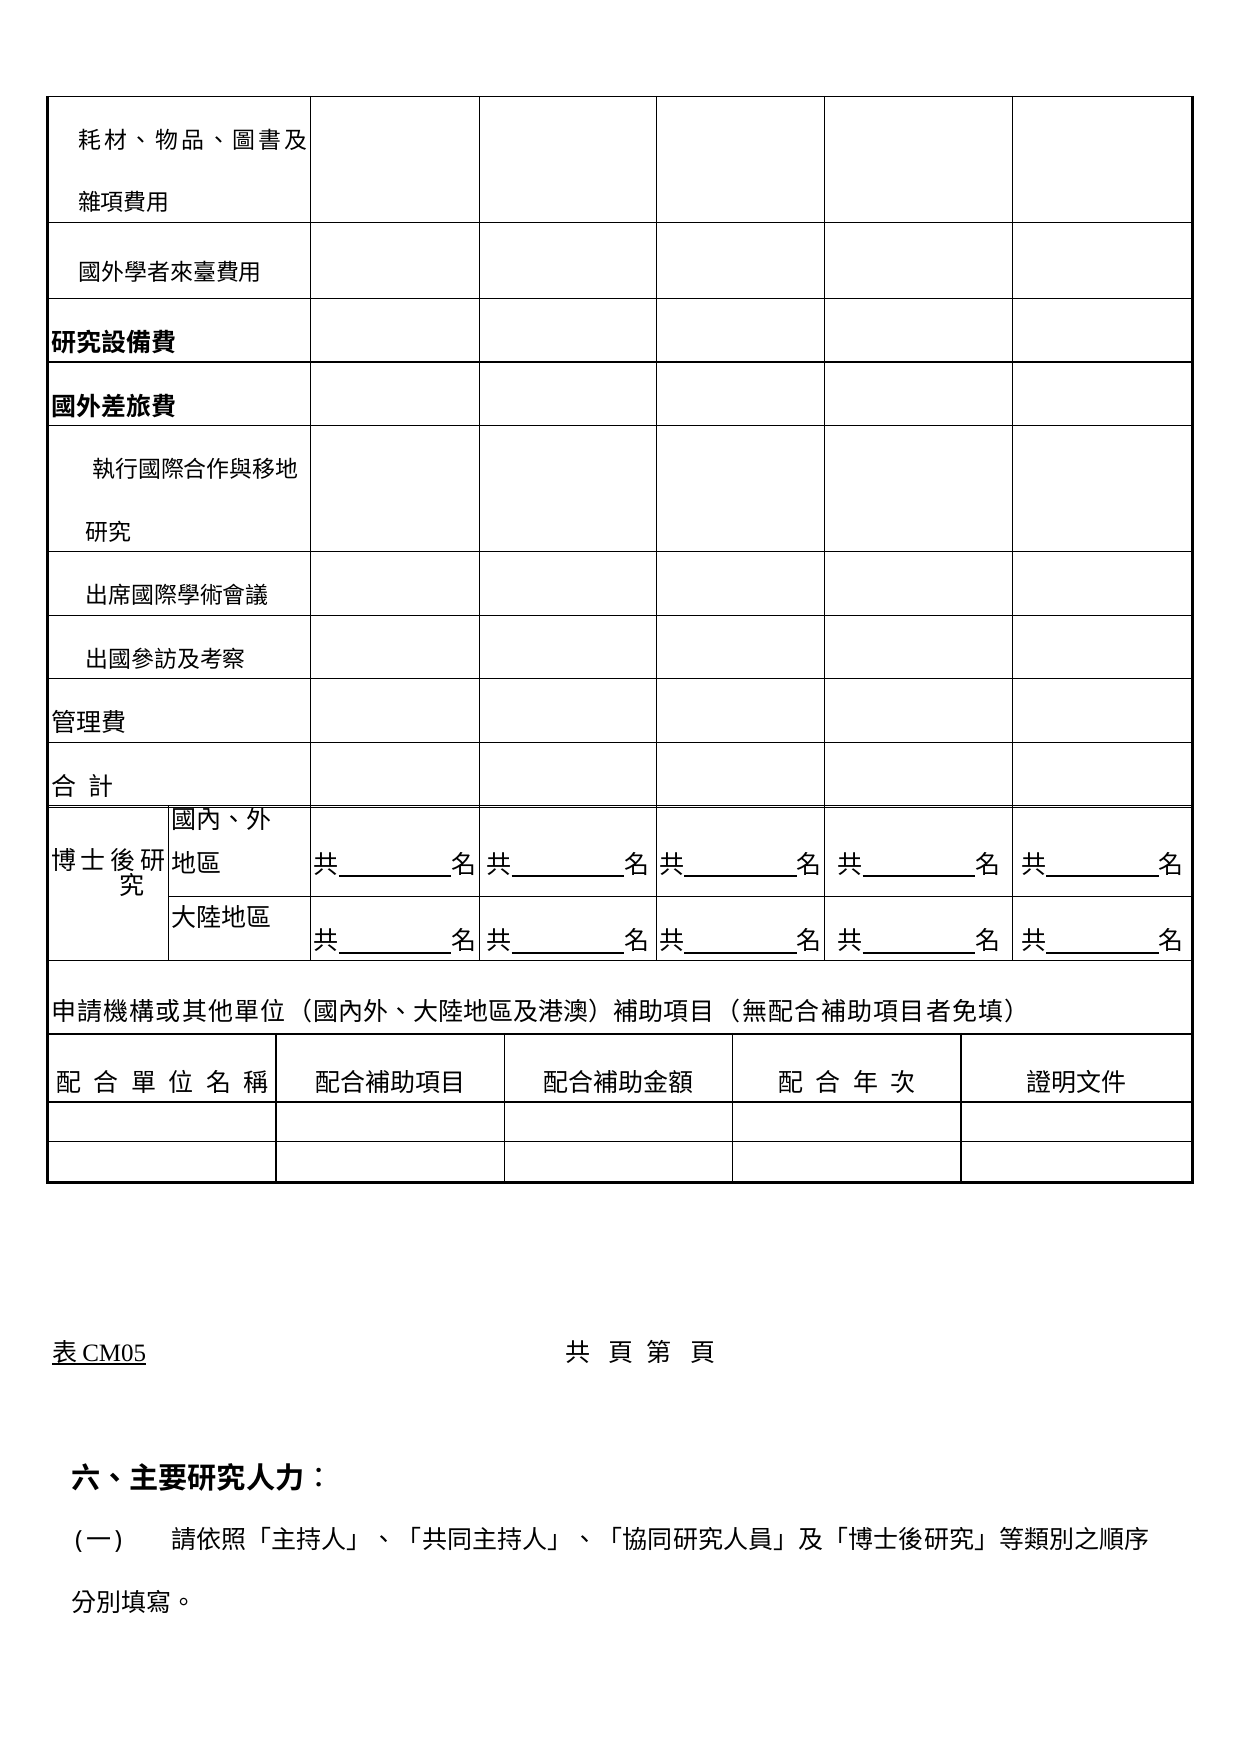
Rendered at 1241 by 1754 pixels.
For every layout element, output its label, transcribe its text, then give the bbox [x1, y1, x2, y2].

table_cell 共 名 [1013, 808, 1191, 896]
table_cell 出國參訪及考察 [49, 616, 310, 678]
table_cell [1013, 97, 1191, 222]
table_cell [49, 1142, 275, 1181]
table_cell 執行國際合作與移地研究 [49, 426, 310, 551]
table_cell [277, 1103, 504, 1141]
table_cell [480, 426, 656, 551]
table_cell [1013, 743, 1191, 805]
table_cell [657, 616, 824, 678]
table_cell [311, 743, 479, 805]
table_cell [505, 1103, 732, 1141]
table_cell 國外差旅費 [49, 363, 310, 425]
table_cell [657, 97, 824, 222]
table_cell [657, 743, 824, 805]
table_cell 共 名 [480, 808, 656, 896]
table_cell [657, 679, 824, 742]
table_cell [480, 679, 656, 742]
table_cell 共 名 [1013, 897, 1191, 960]
table_cell [277, 1142, 504, 1181]
table_cell 申請機構或其他單位（國內外、大陸地區及港澳）補助項目（無配合補助項目者免填） [49, 961, 1191, 1033]
table_cell 出席國際學術會議 [49, 552, 310, 614]
table_cell [480, 97, 656, 222]
table_cell [657, 299, 824, 361]
table_cell [1013, 552, 1191, 614]
table_cell [311, 552, 479, 614]
table_cell [825, 743, 1012, 805]
table_cell [1013, 363, 1191, 425]
table_cell [825, 223, 1012, 298]
table_cell [1013, 426, 1191, 551]
table_cell 共 名 [825, 897, 1012, 960]
table_cell [825, 97, 1012, 222]
table_cell [311, 299, 479, 361]
table_cell 證明文件 [962, 1035, 1191, 1101]
table_cell 耗材、物品、圖書及 雜項費用 [49, 97, 310, 222]
table_cell 配合補助金額 [505, 1035, 732, 1101]
table_cell [480, 223, 656, 298]
table_cell 國內、外 地區 [169, 808, 310, 896]
table_cell [505, 1142, 732, 1181]
table_cell 博士後研究 [49, 808, 168, 960]
table_cell 共 名 [825, 808, 1012, 896]
table_cell 共 名 [311, 897, 479, 960]
table_cell 共 名 [657, 808, 824, 896]
table_cell [962, 1103, 1191, 1141]
table_cell 管理費 [49, 679, 310, 742]
table_cell [825, 299, 1012, 361]
table_cell [311, 97, 479, 222]
table_cell 合 計 [49, 743, 310, 805]
table_cell [311, 363, 479, 425]
table_cell [733, 1103, 960, 1141]
table_cell [1013, 299, 1191, 361]
table_cell [480, 743, 656, 805]
text 六、主要研究人力： [71, 1434, 1169, 1496]
table_cell [480, 616, 656, 678]
table_cell [1013, 223, 1191, 298]
table_cell [657, 552, 824, 614]
table_cell 共 名 [657, 897, 824, 960]
table_cell [733, 1142, 960, 1181]
table_cell [825, 679, 1012, 742]
table_cell [49, 1103, 275, 1141]
table_cell [311, 616, 479, 678]
table_cell [825, 363, 1012, 425]
table_cell 共 名 [311, 808, 479, 896]
list 請依照「主持人」、「共同主持人」、「協同研究人員」及「博士後研究」等類別之順序分別填寫。 [71, 1496, 1153, 1621]
table_cell 配合補助項目 [277, 1035, 504, 1101]
table_cell [962, 1142, 1191, 1181]
table_cell [480, 363, 656, 425]
text 表CM05 共 頁 第 頁 [52, 1309, 1186, 1371]
table_cell 共 名 [480, 897, 656, 960]
table_cell 配 合 年 次 [733, 1035, 960, 1101]
table_cell [311, 223, 479, 298]
table_cell [825, 552, 1012, 614]
table_cell [657, 363, 824, 425]
table_cell [480, 552, 656, 614]
table_cell [825, 616, 1012, 678]
table_cell [311, 679, 479, 742]
table_cell [657, 223, 824, 298]
table_cell [1013, 679, 1191, 742]
table_cell [480, 299, 656, 361]
table_cell 配 合 單 位 名 稱 [49, 1035, 275, 1101]
table_cell 大陸地區 [169, 897, 310, 960]
table_cell [311, 426, 479, 551]
table_cell [1013, 616, 1191, 678]
table_cell 研究設備費 [49, 299, 310, 361]
table_cell [657, 426, 824, 551]
table_cell [825, 426, 1012, 551]
table_cell 國外學者來臺費用 [49, 223, 310, 298]
